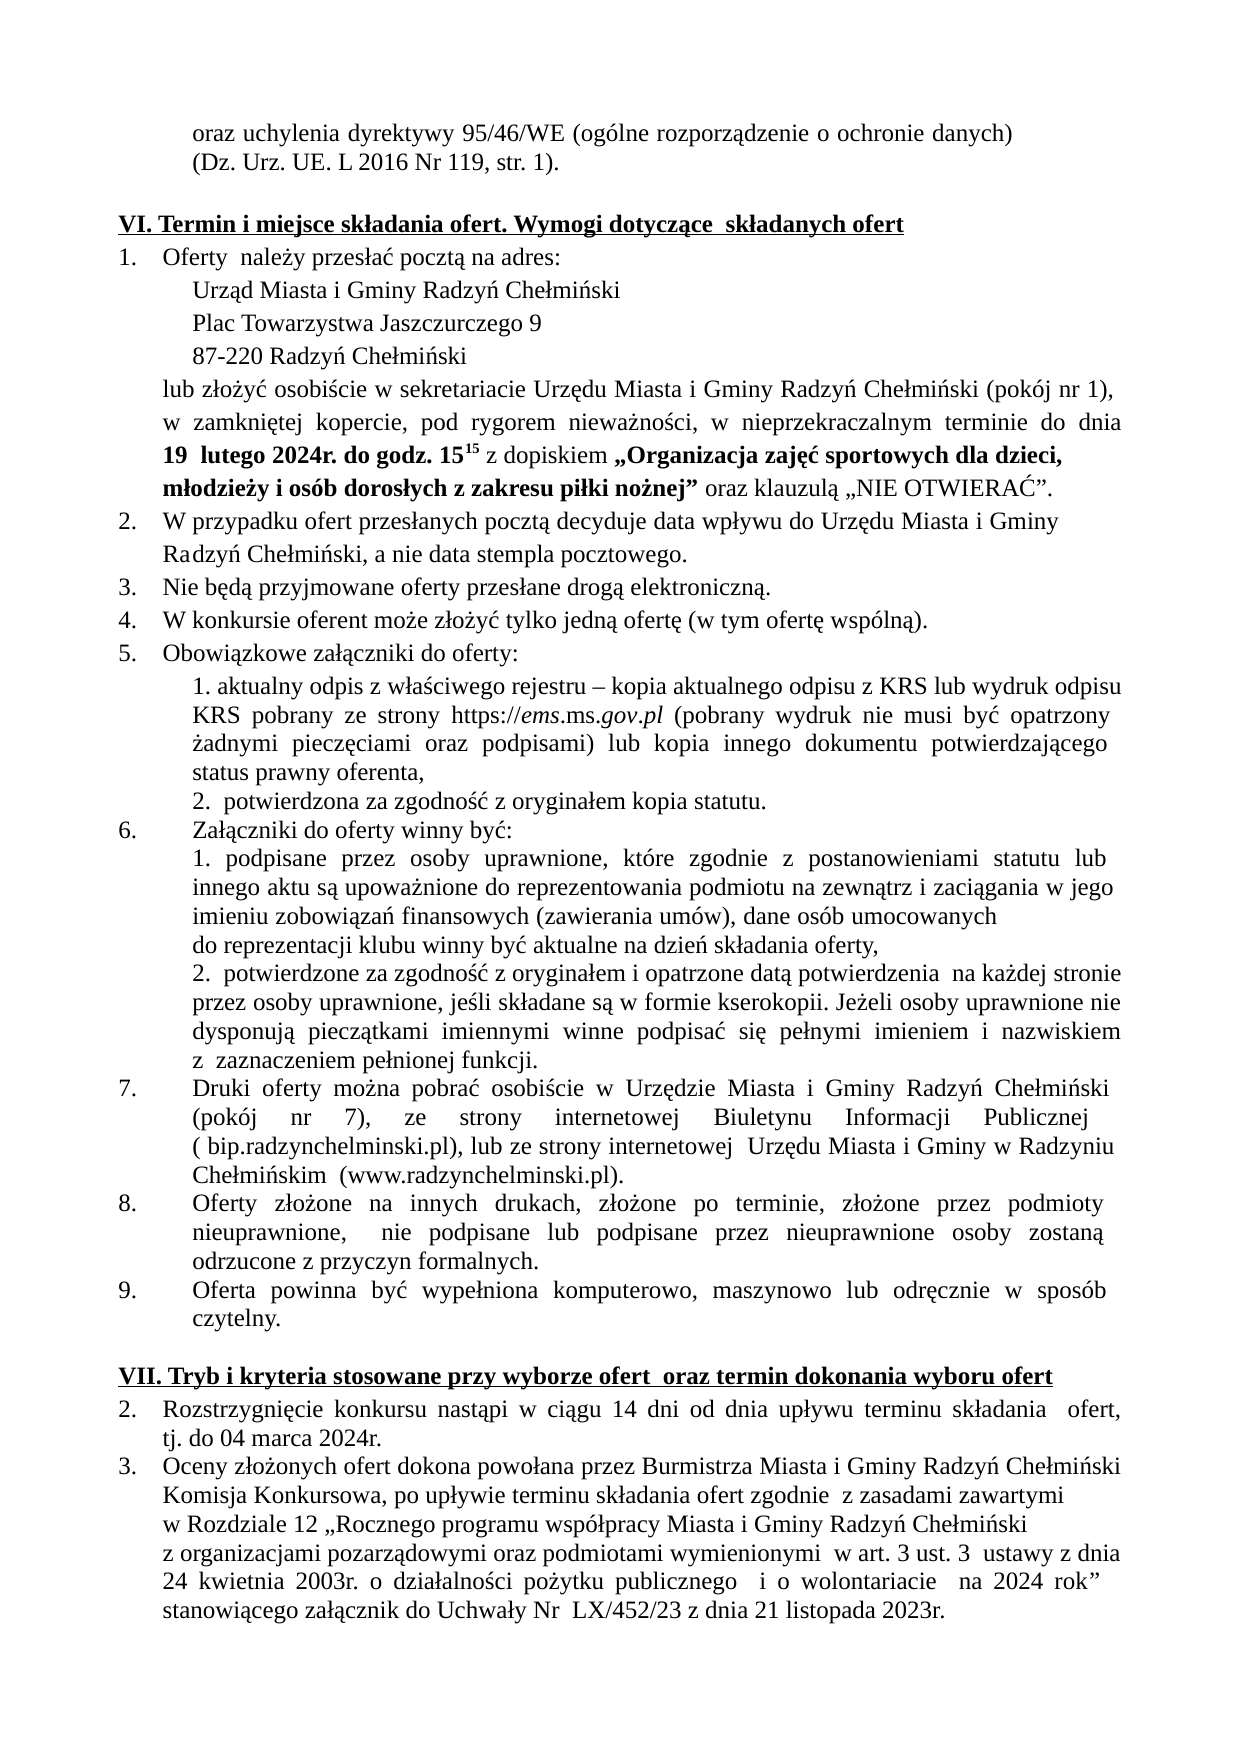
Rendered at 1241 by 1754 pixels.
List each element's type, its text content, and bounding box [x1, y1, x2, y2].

text 1. podpisane przez osoby uprawnione, które zgodnie z postanowieniami statutu lub innego aktu są upoważnione do reprezentowania podmiotu na zewnątrz i zaciągania w jego imieniu zobowiązań finansowych (zawierania umów), dane osób umocowanych do reprezentacji klubu winny być aktualne na dzień składania oferty, [118, 843, 1122, 958]
list 3. Nie będą przyjmowane oferty przesłane drogą elektroniczną. [118, 572, 1122, 601]
list lub złożyć osobiście w sekretariacie Urzędu Miasta i Gminy Radzyń Chełmiński (pokój nr 1), w zamkniętej kopercie, pod rygorem nieważności, w nieprzekraczalnym terminie do dnia 19 lutego 2024r. do godz. 1515 z dopiskiem „Organizacja zajęć sportowych dla dzieci, młodzieży i osób dorosłych z zakresu piłki nożnej” oraz klauzulą „NIE OTWIERAĆ”. [118, 374, 1122, 502]
text 2. potwierdzona za zgodność z oryginałem kopia statutu. [118, 786, 1122, 815]
list 2. W przypadku ofert przesłanych pocztą decyduje data wpływu do Urzędu Miasta i Gminy Ra dzyń Chełmiński, a nie data stempla pocztowego. [118, 506, 1122, 568]
list 87-220 Radzyń Chełmiński [118, 341, 1122, 369]
list 1. Oferty należy przesłać pocztą na adres: [118, 242, 1122, 270]
list Rozstrzygnięcie konkursu nastąpi w ciągu 14 dni od dnia upływu terminu składania ofert, tj. do 04 marca 2024r. [118, 1394, 1122, 1451]
list VII. Tryb i kryteria stosowane przy wyborze ofert oraz termin dokonania wyboru ofert [118, 1361, 1122, 1390]
text 6. Załączniki do oferty winny być: [118, 815, 1122, 843]
text 2. potwierdzone za zgodność z oryginałem i opatrzone datą potwierdzenia na każdej stronie przez osoby uprawnione, jeśli składane są w formie kserokopii. Jeżeli osoby uprawnione nie dysponują pieczątkami imiennymi winne podpisać się pełnymi imieniem i nazwiskiem z zaznaczeniem pełnionej funkcji. [118, 958, 1122, 1073]
text oraz uchylenia dyrektywy 95/46/WE (ogólne rozporządzenie o ochronie danych) (Dz. Urz. UE. L 2016 Nr 119, str. 1). [118, 118, 1122, 176]
text 8. Oferty złożone na innych drukach, złożone po terminie, złożone przez podmioty nieuprawnione, nie podpisane lub podpisane przez nieuprawnione osoby zostaną odrzucone z przyczyn formalnych. [118, 1188, 1122, 1275]
text 9. Oferta powinna być wypełniona komputerowo, maszynowo lub odręcznie w sposób czytelny. [118, 1275, 1122, 1332]
list 4. W konkursie oferent może złożyć tylko jedną ofertę (w tym ofertę wspólną). [118, 605, 1122, 634]
list Urząd Miasta i Gminy Radzyń Chełmiński [118, 275, 1122, 303]
list Plac Towarzystwa Jaszczurczego 9 [118, 308, 1122, 336]
list 5. Obowiązkowe załączniki do oferty: [118, 638, 1122, 667]
list Oceny złożonych ofert dokona powołana przez Burmistrza Miasta i Gminy Radzyń Chełmiński Komisja Konkursowa, po upływie terminu składania ofert zgodnie z zasadami zawartymi w Rozdziale 12 „Rocznego programu współpracy Miasta i Gminy Radzyń Chełmiński z organizacjami pozarządowymi oraz podmiotami wymienionymi w art. 3 ust. 3 ustawy z dnia 24 kwietnia 2003r. o działalności pożytku publicznego i o wolontariacie na 2024 rok” stanowiącego załącznik do Uchwały Nr LX/452/23 z dnia 21 listopada 2023r. [118, 1451, 1122, 1624]
list VI. Termin i miejsce składania ofert. Wymogi dotyczące składanych ofert [118, 209, 1122, 237]
text 1. aktualny odpis z właściwego rejestru – kopia aktualnego odpisu z KRS lub wydruk odpisu KRS pobrany ze strony https://ems.ms.gov.pl (pobrany wydruk nie musi być opatrzony żadnymi pieczęciami oraz podpisami) lub kopia innego dokumentu potwierdzającego status prawny oferenta, [118, 671, 1122, 786]
text 7. Druki oferty można pobrać osobiście w Urzędzie Miasta i Gminy Radzyń Chełmiński (pokój nr 7), ze strony internetowej Biuletynu Informacji Publicznej ( bip.radzynchelminski.pl), lub ze strony internetowej Urzędu Miasta i Gminy w Radzyniu Chełmińskim (www.radzynchelminski.pl). [118, 1073, 1122, 1188]
